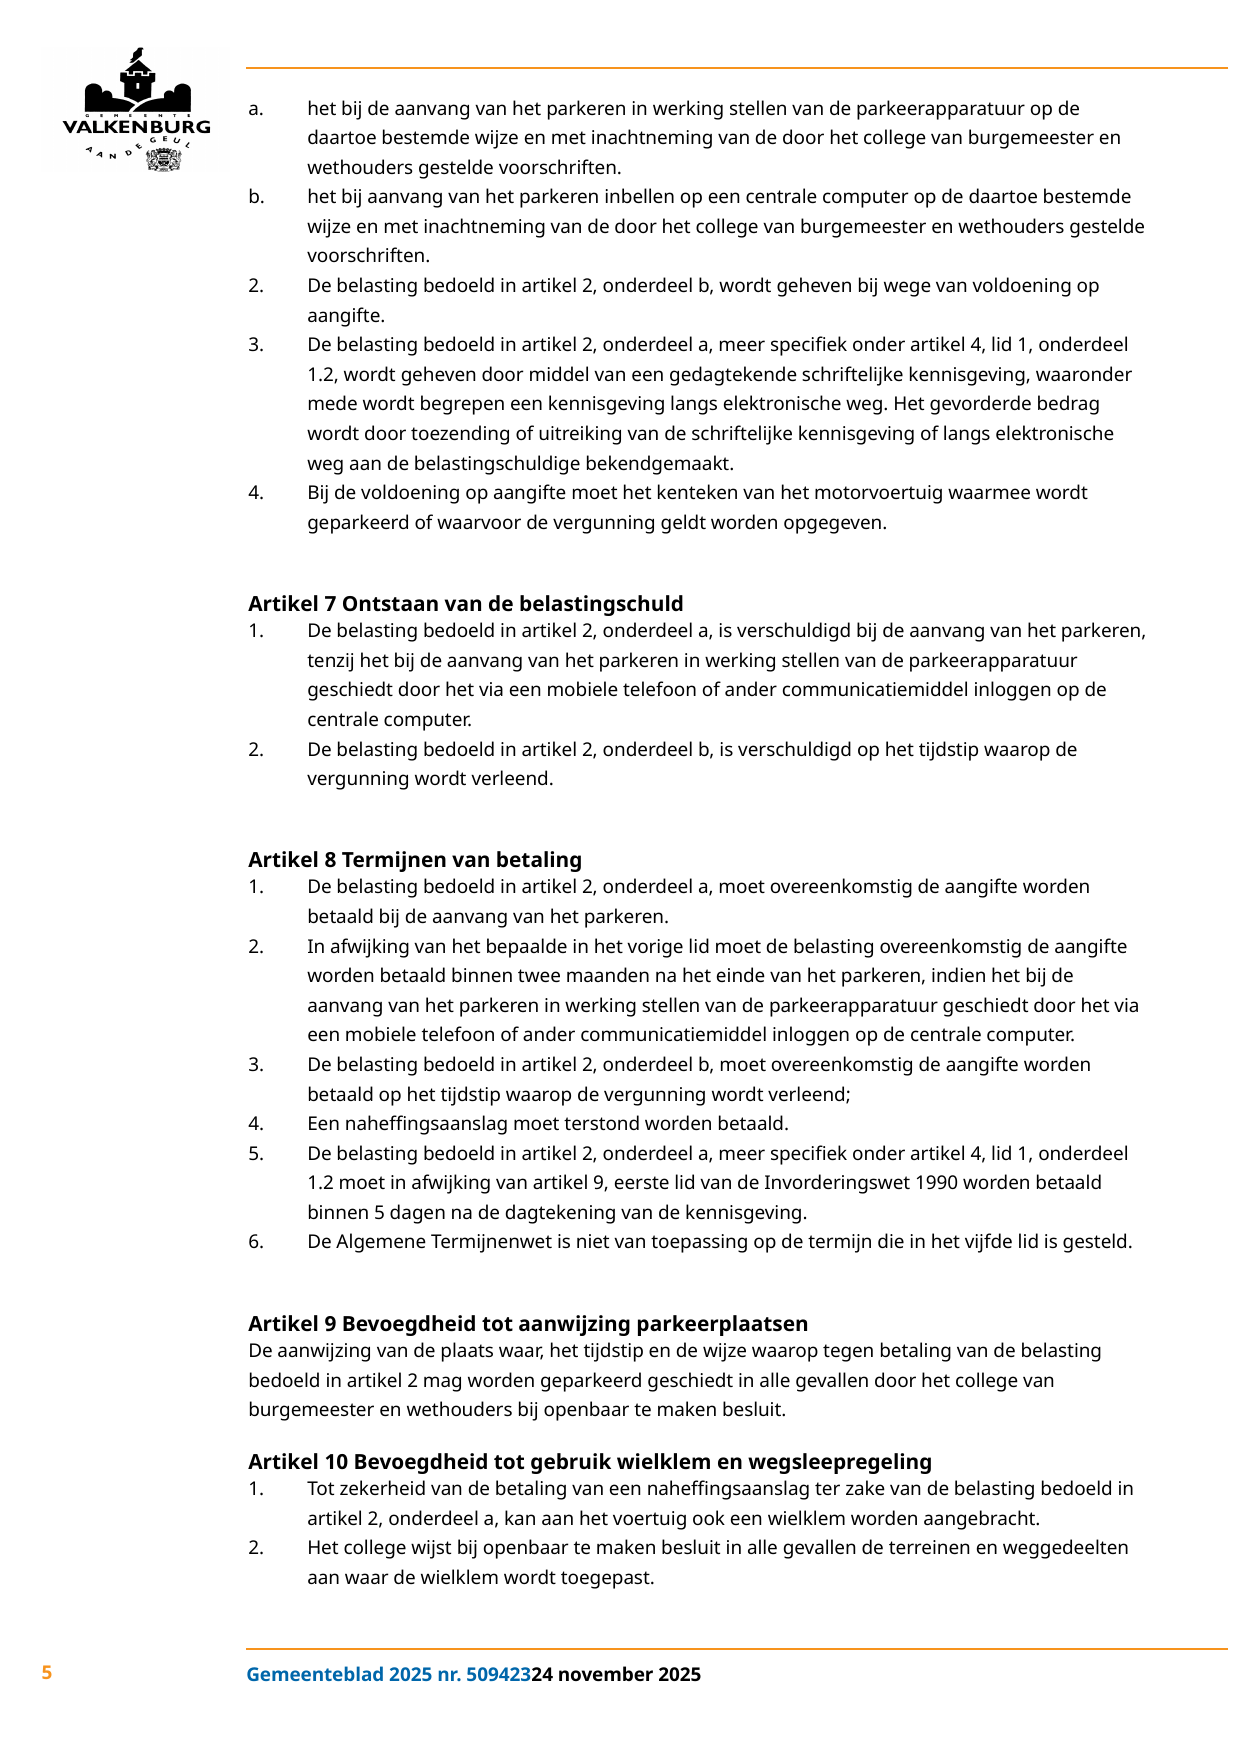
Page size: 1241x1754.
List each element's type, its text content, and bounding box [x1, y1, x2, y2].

list De belasting bedoeld in artikel 2, onderdeel a, meer specifiek onder artikel 4, lid 1, onderdeel 1.2, wordt geheven door middel van een gedagtekende schriftelijke kennisgeving, waaronder mede wordt begrepen een kennisgeving langs elektronische weg. Het gevorderde bedrag wordt door toezending of uitreiking van de schriftelijke kennisgeving of langs elektronische weg aan de belastingschuldige bekendgemaakt. [248, 331, 1152, 476]
list het bij aanvang van het parkeren inbellen op een centrale computer op de daartoe bestemde wijze en met inachtneming van de door het college van burgemeester en wethouders gestelde voorschriften. [248, 183, 1152, 268]
list De belasting bedoeld in artikel 2, onderdeel b, moet overeenkomstig de aangifte worden betaald op het tijdstip waarop de vergunning wordt verleend; [248, 1051, 1152, 1107]
list het bij de aanvang van het parkeren in werking stellen van de parkeerapparatuur op de daartoe bestemde wijze en met inachtneming van de door het college van burgemeester en wethouders gestelde voorschriften. [248, 95, 1152, 180]
text De aanwijzing van de plaats waar, het tijdstip en de wijze waarop tegen betaling van de belasting bedoeld in artikel 2 mag worden geparkeerd geschiedt in alle gevallen door het college van burgemeester en wethouders bij openbaar te maken besluit. [248, 1337, 1152, 1422]
list De Algemene Termijnenwet is niet van toepassing op de termijn die in het vijfde lid is gesteld. [248, 1229, 1152, 1254]
list De belasting bedoeld in artikel 2, onderdeel a, meer specifiek onder artikel 4, lid 1, onderdeel 1.2 moet in afwijking van artikel 9, eerste lid van de Invorderingswet 1990 worden betaald binnen 5 dagen na de dagtekening van de kennisgeving. [248, 1140, 1152, 1225]
text Artikel 7 Ontstaan van de belastingschuld [248, 589, 1152, 617]
list Bij de voldoening op aangifte moet het kenteken van het motorvoertuig waarmee wordt geparkeerd of waarvoor de vergunning geldt worden opgegeven. [248, 479, 1152, 535]
list De belasting bedoeld in artikel 2, onderdeel b, wordt geheven bij wege van voldoening op aangifte. [248, 272, 1152, 328]
list Het college wijst bij openbaar te maken besluit in alle gevallen de terreinen en weggedeelten aan waar de wielklem wordt toegepast. [248, 1534, 1152, 1590]
list In afwijking van het bepaalde in het vorige lid moet de belasting overeenkomstig de aangifte worden betaald binnen twee maanden na het einde van het parkeren, indien het bij de aanvang van het parkeren in werking stellen van de parkeerapparatuur geschiedt door het via een mobiele telefoon of ander communicatiemiddel inloggen op de centrale computer. [248, 933, 1152, 1047]
text Artikel 10 Bevoegdheid tot gebruik wielklem en wegsleepregeling [248, 1447, 1152, 1475]
list Tot zekerheid van de betaling van een naheffingsaanslag ter zake van de belasting bedoeld in artikel 2, onderdeel a, kan aan het voertuig ook een wielklem worden aangebracht. [248, 1475, 1152, 1531]
list Een naheffingsaanslag moet terstond worden betaald. [248, 1110, 1152, 1136]
list De belasting bedoeld in artikel 2, onderdeel a, is verschuldigd bij de aanvang van het parkeren, tenzij het bij de aanvang van het parkeren in werking stellen van de parkeerapparatuur geschiedt door het via een mobiele telefoon of ander communicatiemiddel inloggen op de centrale computer. [248, 617, 1152, 732]
picture [41, 47, 231, 172]
list De belasting bedoeld in artikel 2, onderdeel a, moet overeenkomstig de aangifte worden betaald bij de aanvang van het parkeren. [248, 874, 1152, 929]
list De belasting bedoeld in artikel 2, onderdeel b, is verschuldigd op het tijdstip waarop de vergunning wordt verleend. [248, 736, 1152, 791]
text Artikel 9 Bevoegdheid tot aanwijzing parkeerplaatsen [248, 1309, 1152, 1337]
text Artikel 8 Termijnen van betaling [248, 845, 1152, 874]
